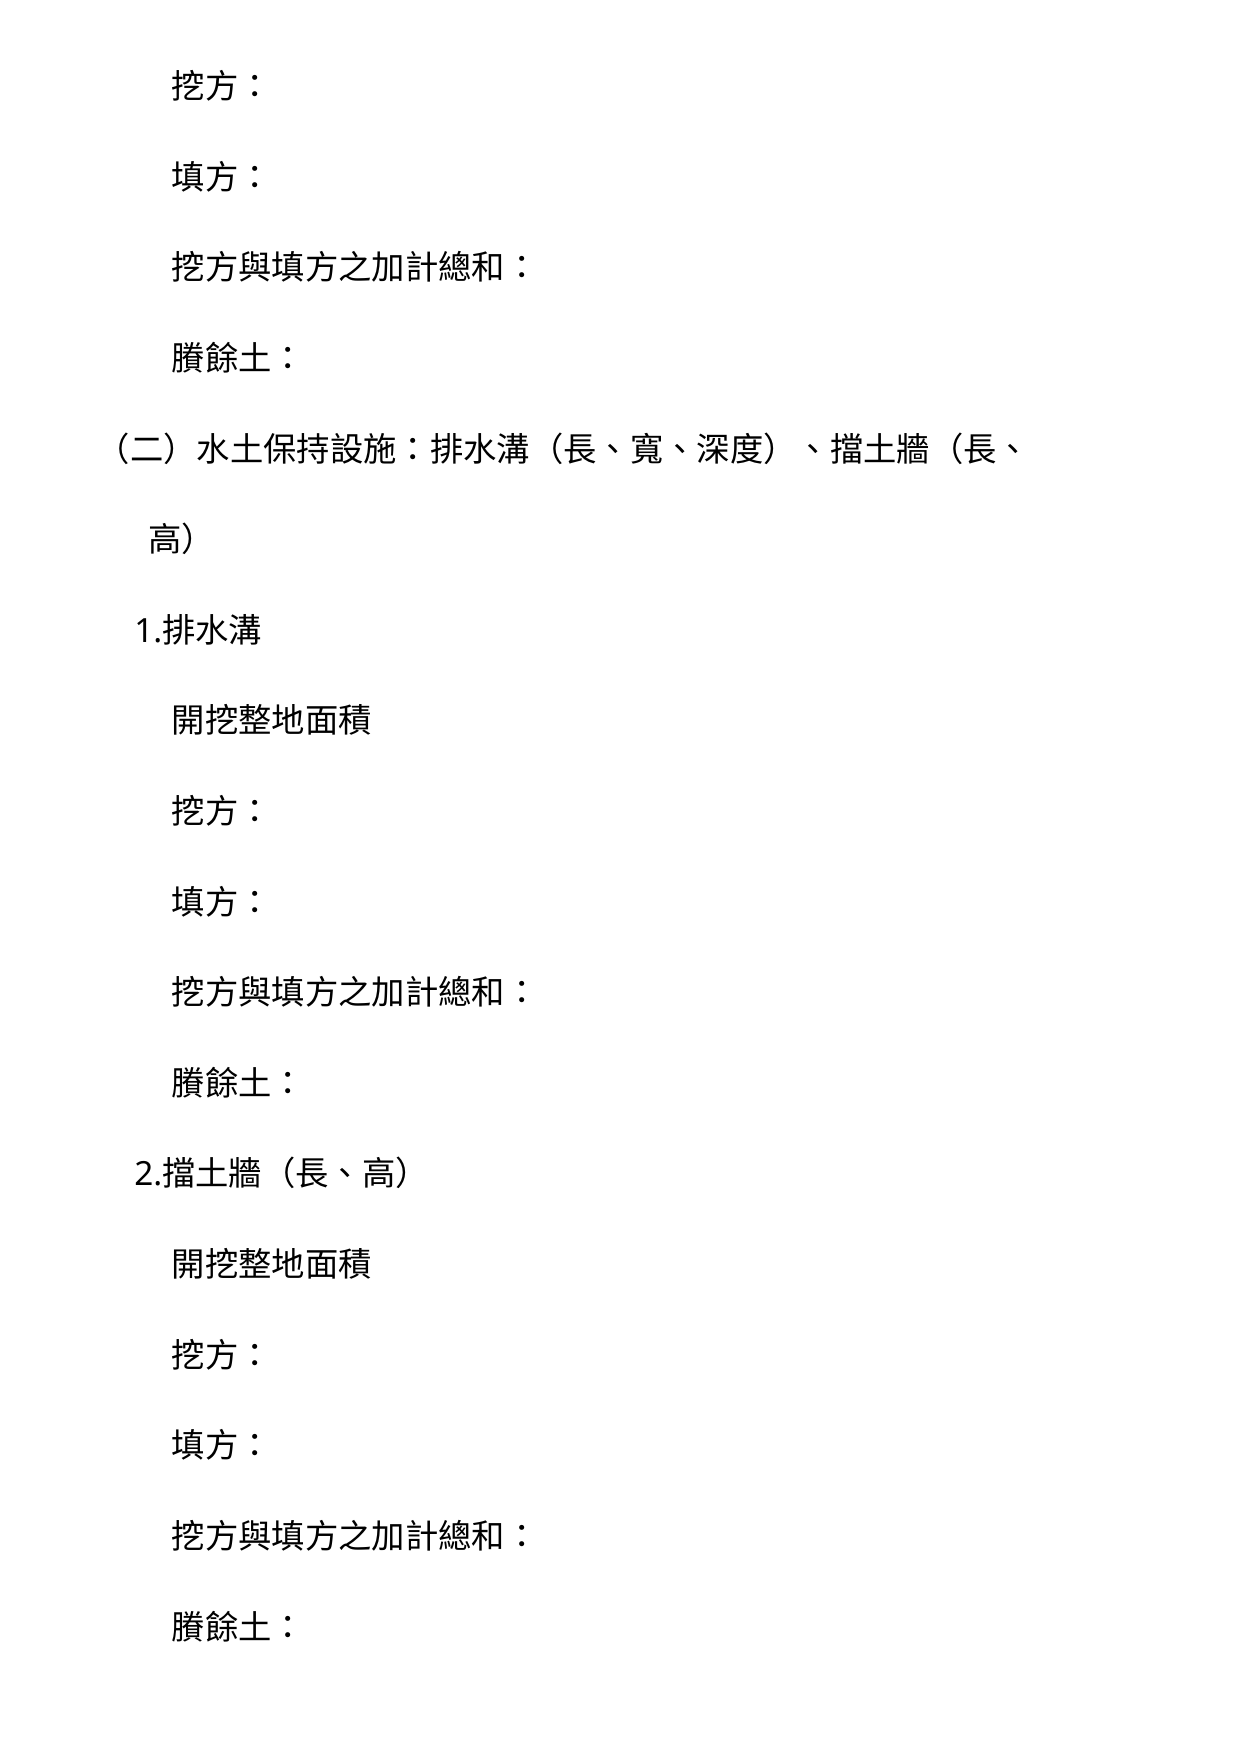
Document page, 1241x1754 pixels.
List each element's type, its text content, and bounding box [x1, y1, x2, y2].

text 1.排水溝 [59, 582, 1181, 673]
text 賸餘土： [59, 1036, 1181, 1126]
text 挖方： [59, 39, 1181, 129]
text 開挖整地面積 [59, 1217, 1181, 1307]
text 填方： [59, 854, 1181, 945]
text 2.擋土牆（長、高） [59, 1126, 1181, 1217]
text 挖方： [59, 764, 1181, 854]
text 挖方： [59, 1307, 1181, 1398]
text 填方： [59, 1398, 1181, 1489]
text 開挖整地面積 [59, 673, 1181, 764]
text 挖方與填方之加計總和： [59, 945, 1181, 1036]
text 填方： [59, 129, 1181, 220]
text 賸餘土： [59, 311, 1181, 401]
text 挖方與填方之加計總和： [59, 1489, 1181, 1579]
text （二）水土保持設施：排水溝（長、寬、深度）、擋土牆（長、 [59, 401, 1181, 492]
text 高） [59, 492, 1181, 582]
text 賸餘土： [59, 1579, 1181, 1670]
text 挖方與填方之加計總和： [59, 220, 1181, 311]
